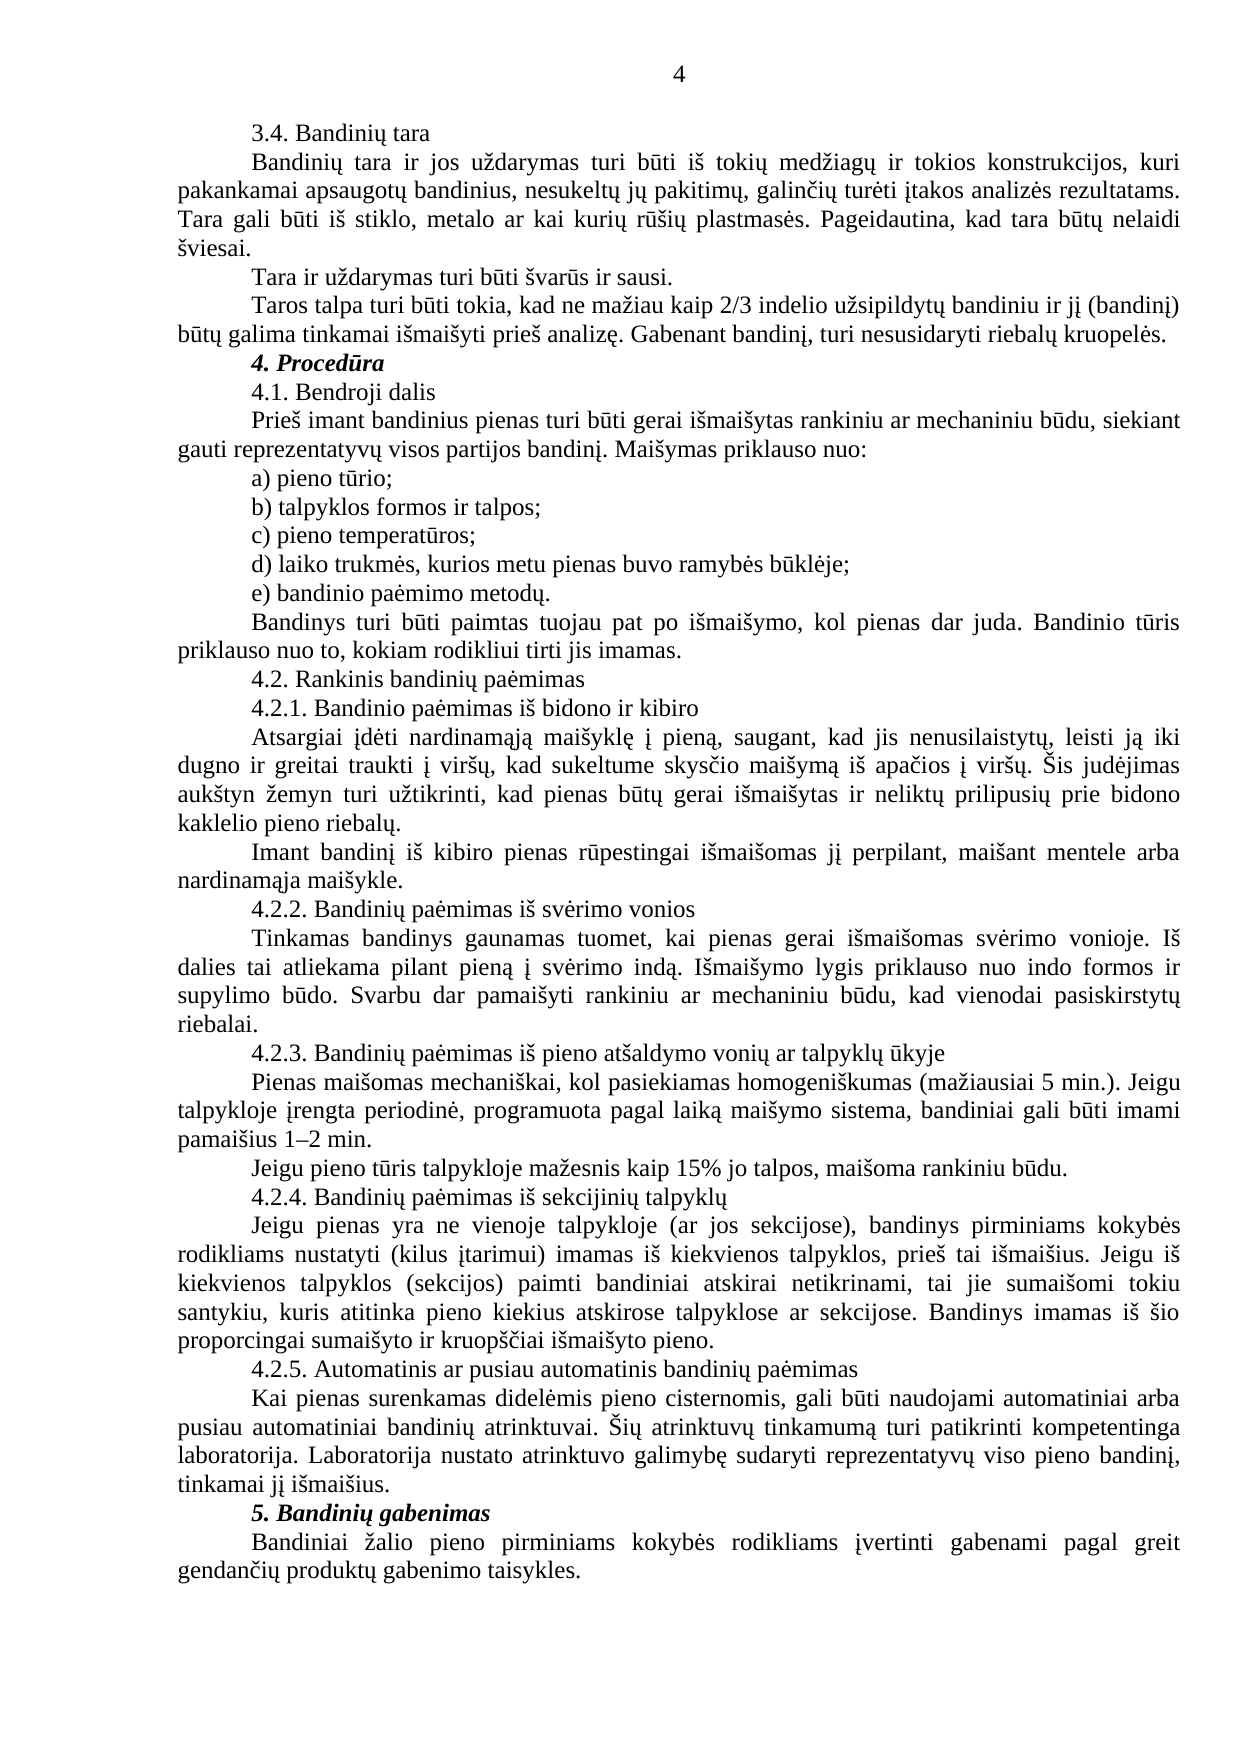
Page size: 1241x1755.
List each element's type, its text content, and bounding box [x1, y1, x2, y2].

text 4. Procedūra [177, 348, 1181, 377]
text 4.2.2. Bandinių paėmimas iš svėrimo vonios [177, 894, 1181, 923]
text Jeigu pieno tūris talpykloje mažesnis kaip 15% jo talpos, maišoma rankiniu būdu. [177, 1153, 1181, 1182]
text Pienas maišomas mechaniškai, kol pasiekiamas homogeniškumas (mažiausiai 5 min.). Jeigu talpykloje įrengta periodinė, programuota pagal laiką maišymo sistema, bandiniai gali būti imami pamaišius 1–2 min. [177, 1067, 1181, 1153]
text d) laiko trukmės, kurios metu pienas buvo ramybės būklėje; [177, 549, 1181, 578]
text Kai pienas surenkamas didelėmis pieno cisternomis, gali būti naudojami automatiniai arba pusiau automatiniai bandinių atrinktuvai. Šių atrinktuvų tinkamumą turi patikrinti kompetentinga laboratorija. Laboratorija nustato atrinktuvo galimybę sudaryti reprezentatyvų viso pieno bandinį, tinkamai jį išmaišius. [177, 1383, 1181, 1498]
text Bandiniai žalio pieno pirminiams kokybės rodikliams įvertinti gabenami pagal greit gendančių produktų gabenimo taisykles. [177, 1527, 1181, 1584]
text 4.2. Rankinis bandinių paėmimas [177, 664, 1181, 693]
text Bandinių tara ir jos uždarymas turi būti iš tokių medžiagų ir tokios konstrukcijos, kuri pakankamai apsaugotų bandinius, nesukeltų jų pakitimų, galinčių turėti įtakos analizės rezultatams. Tara gali būti iš stiklo, metalo ar kai kurių rūšių plastmasės. Pageidautina, kad tara būtų nelaidi šviesai. [177, 147, 1181, 262]
text 4.2.3. Bandinių paėmimas iš pieno atšaldymo vonių ar talpyklų ūkyje [177, 1038, 1181, 1067]
text b) talpyklos formos ir talpos; [177, 492, 1181, 521]
text 4.1. Bendroji dalis [177, 377, 1181, 406]
text Imant bandinį iš kibiro pienas rūpestingai išmaišomas jį perpilant, maišant mentele arba nardinamąja maišykle. [177, 837, 1181, 894]
text Bandinys turi būti paimtas tuojau pat po išmaišymo, kol pienas dar juda. Bandinio tūris priklauso nuo to, kokiam rodikliui tirti jis imamas. [177, 607, 1181, 664]
text 4.2.5. Automatinis ar pusiau automatinis bandinių paėmimas [177, 1354, 1181, 1383]
text 5. Bandinių gabenimas [177, 1498, 1181, 1527]
text 4.2.1. Bandinio paėmimas iš bidono ir kibiro [177, 693, 1181, 722]
text Prieš imant bandinius pienas turi būti gerai išmaišytas rankiniu ar mechaniniu būdu, siekiant gauti reprezentatyvų visos partijos bandinį. Maišymas priklauso nuo: [177, 406, 1181, 463]
text Taros talpa turi būti tokia, kad ne mažiau kaip 2/3 indelio užsipildytų bandiniu ir jį (bandinį) būtų galima tinkamai išmaišyti prieš analizę. Gabenant bandinį, turi nesusidaryti riebalų kruopelės. [177, 291, 1181, 348]
text 4.2.4. Bandinių paėmimas iš sekcijinių talpyklų [177, 1182, 1181, 1211]
text Tara ir uždarymas turi būti švarūs ir sausi. [177, 262, 1181, 291]
text Atsargiai įdėti nardinamąją maišyklę į pieną, saugant, kad jis nenusilaistytų, leisti ją iki dugno ir greitai traukti į viršų, kad sukeltume skysčio maišymą iš apačios į viršų. Šis judėjimas aukštyn žemyn turi užtikrinti, kad pienas būtų gerai išmaišytas ir neliktų prilipusių prie bidono kaklelio pieno riebalų. [177, 722, 1181, 837]
text 3.4. Bandinių tara [177, 118, 1181, 147]
text e) bandinio paėmimo metodų. [177, 578, 1181, 607]
text a) pieno tūrio; [177, 463, 1181, 492]
text c) pieno temperatūros; [177, 521, 1181, 549]
text Jeigu pienas yra ne vienoje talpykloje (ar jos sekcijose), bandinys pirminiams kokybės rodikliams nustatyti (kilus įtarimui) imamas iš kiekvienos talpyklos, prieš tai išmaišius. Jeigu iš kiekvienos talpyklos (sekcijos) paimti bandiniai atskirai netikrinami, tai jie sumaišomi tokiu santykiu, kuris atitinka pieno kiekius atskirose talpyklose ar sekcijose. Bandinys imamas iš šio proporcingai sumaišyto ir kruopščiai išmaišyto pieno. [177, 1211, 1181, 1354]
text Tinkamas bandinys gaunamas tuomet, kai pienas gerai išmaišomas svėrimo vonioje. Iš dalies tai atliekama pilant pieną į svėrimo indą. Išmaišymo lygis priklauso nuo indo formos ir supylimo būdo. Svarbu dar pamaišyti rankiniu ar mechaniniu būdu, kad vienodai pasiskirstytų riebalai. [177, 923, 1181, 1038]
